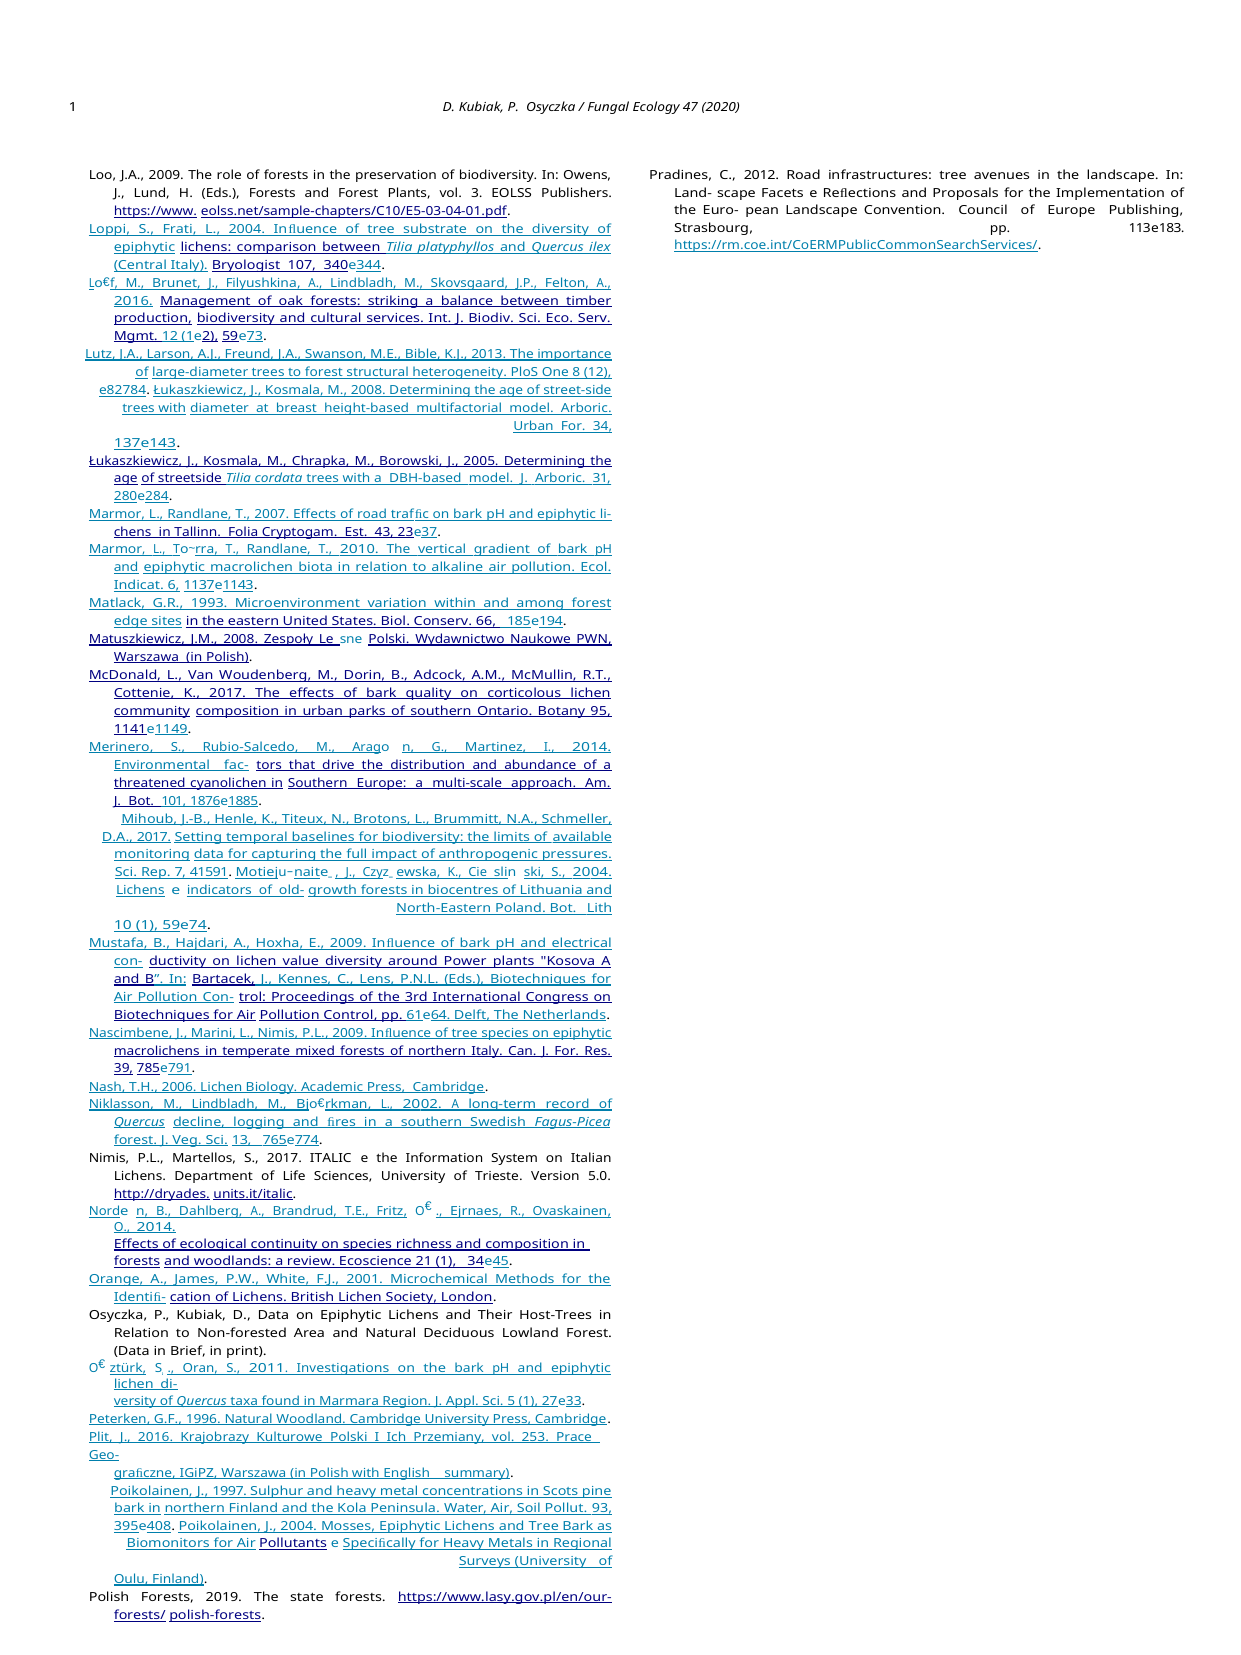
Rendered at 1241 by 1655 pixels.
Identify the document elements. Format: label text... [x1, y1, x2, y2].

text Marmor, L., Randlane, T., 2007. Effects of road trafﬁc on bark pH and epiphytic li- [88, 506, 612, 520]
text Mustafa, B., Hajdari, A., Hoxha, E., 2009. Inﬂuence of bark pH and electrical [88, 934, 612, 949]
text Łukaszkiewicz, J., Kosmala, M., Chrapka, M., Borowski, J., 2005. Determining the [88, 452, 612, 466]
text Mihoub, J.-B., Henle, K., Titeux, N., Brotons, L., Brummitt, N.A., Schmeller, D.A., 2017. Setting temporal baselines for biodiversity: the limits of available monitoring data for capturing the full impact of anthropogenic pressures. Sci. Rep. 7, 41591. Motieju-naite_ , J., Czyz_ ewska, K., Cie slin ski, S., 2004. Lichens e indicators of old- growth forests in biocentres of Lithuania and North-Eastern Poland. Bot. Lith [88, 810, 612, 916]
text Nash, T.H., 2006. Lichen Biology. Academic Press, Cambridge. [88, 1078, 612, 1095]
text Matuszkiewicz, J.M., 2008. Zespoły Le sne Polski. Wydawnictwo Naukowe PWN, Warszawa (in Polish). [88, 630, 612, 665]
text graﬁczne, IGiPZ, Warszawa (in Polish with English summary). [113, 1464, 612, 1481]
text Poikolainen, J., 1997. Sulphur and heavy metal concentrations in Scots pine bark in northern Finland and the Kola Peninsula. Water, Air, Soil Pollut. 93, 395e408. Poikolainen, J., 2004. Mosses, Epiphytic Lichens and Tree Bark as Biomonitors for Air Pollutants e Speciﬁcally for Heavy Metals in Regional Surveys (University of [81, 1482, 612, 1569]
text O€ ztürk, S¸ ., Oran, S., 2011. Investigations on the bark pH and epiphytic lichen di- [88, 1360, 612, 1391]
text Matlack, G.R., 1993. Microenvironment variation within and among forest edge sites in the eastern United States. Biol. Conserv. 66, 185e194. [88, 594, 612, 629]
text Merinero, S., Rubio-Salcedo, M., Arago n, G., Martinez, I., 2014. Environmental fac- tors that drive the distribution and abundance of a threatened cyanolichen in Southern Europe: a multi-scale approach. Am. J. Bot. 101, 1876e1885. [88, 738, 612, 809]
text Nascimbene, J., Marini, L., Nimis, P.L., 2009. Inﬂuence of tree species on epiphytic [88, 1024, 612, 1038]
text age of streetside Tilia cordata trees with a DBH-based model. J. Arboric. 31, 280e284. [88, 467, 612, 504]
text con- ductivity on lichen value diversity around Power plants "Kosova A and B”. In: Bartacek, J., Kennes, C., Lens, P.N.L. (Eds.), Biotechniques for Air Pollution Con- trol: Proceedings of the 3rd International Congress on Biotechniques for Air Pollution Control, pp. 61e64. Delft, The Netherlands. [88, 950, 612, 1023]
text chens in Tallinn. Folia Cryptogam. Est. 43, 23e37. [88, 521, 612, 540]
text Lutz, J.A., Larson, A.J., Freund, J.A., Swanson, M.E., Bible, K.J., 2013. The importance of large-diameter trees to forest structural heterogeneity. PloS One 8 (12), e82784. Łukaszkiewicz, J., Kosmala, M., 2008. Determining the age of street-side trees with diameter at breast height-based multifactorial model. Arboric. Urban For. 34, [81, 345, 612, 434]
text McDonald, L., Van Woudenberg, M., Dorin, B., Adcock, A.M., McMullin, R.T., [88, 666, 612, 681]
text 10 (1), 59e74. [113, 917, 612, 933]
text Polish Forests, 2019. The state forests. https://www.lasy.gov.pl/en/our-forests/ polish-forests. [88, 1588, 612, 1623]
text Orange, A., James, P.W., White, F.J., 2001. Microchemical Methods for the Identiﬁ- cation of Lichens. British Lichen Society, London. [88, 1270, 612, 1305]
text Norde n, B., Dahlberg, A., Brandrud, T.E., Fritz, O€ ., Ejrnaes, R., Ovaskainen, O., 2014. [88, 1203, 612, 1234]
text Loo, J.A., 2009. The role of forests in the preservation of biodiversity. In: Owens, J., Lund, H. (Eds.), Forests and Forest Plants, vol. 3. EOLSS Publishers. https://www. eolss.net/sample-chapters/C10/E5-03-04-01.pdf. [88, 166, 612, 219]
text Lo€f, M., Brunet, J., Filyushkina, A., Lindbladh, M., Skovsgaard, J.P., Felton, A., 2016. Management of oak forests: striking a balance between timber production, biodiversity and cultural services. Int. J. Biodiv. Sci. Eco. Serv. Mgmt. 12 (1e2), 59e73. [88, 274, 612, 344]
text Pradines, C., 2012. Road infrastructures: tree avenues in the landscape. In: Land- scape Facets e Reﬂections and Proposals for the Implementation of the Euro- pean Landscape Convention. Council of Europe Publishing, Strasbourg, pp. 113e183. https://rm.coe.int/CoERMPublicCommonSearchServices/. [649, 166, 1184, 253]
text Oulu, Finland). [113, 1570, 612, 1587]
text Nimis, P.L., Martellos, S., 2017. ITALIC e the Information System on Italian Lichens. Department of Life Sciences, University of Trieste. Version 5.0. http://dryades. units.it/italic. [88, 1149, 612, 1202]
text Marmor, L., To~rra, T., Randlane, T., 2010. The vertical gradient of bark pH and epiphytic macrolichen biota in relation to alkaline air pollution. Ecol. Indicat. 6, 1137e1143. [88, 540, 612, 593]
text Cottenie, K., 2017. The effects of bark quality on corticolous lichen community composition in urban parks of southern Ontario. Botany 95, 1141e1149. [88, 682, 612, 737]
text Loppi, S., Frati, L., 2004. Inﬂuence of tree substrate on the diversity of epiphytic lichens: comparison between Tilia platyphyllos and Quercus ilex (Central Italy). Bryologist 107, 340e344. [88, 220, 612, 273]
text Effects of ecological continuity on species richness and composition in forests and woodlands: a review. Ecoscience 21 (1), 34e45. [113, 1235, 612, 1269]
text Osyczka, P., Kubiak, D., Data on Epiphytic Lichens and Their Host-Trees in Relation to Non-forested Area and Natural Deciduous Lowland Forest. (Data in Brief, in print). [88, 1306, 612, 1359]
text 137e143. [113, 435, 612, 451]
text versity of Quercus taxa found in Marmara Region. J. Appl. Sci. 5 (1), 27e33. Peterken, G.F., 1996. Natural Woodland. Cambridge University Press, Cambridge. Plit, J., 2016. Krajobrazy Kulturowe Polski I Ich Przemiany, vol. 253. Prace Geo- [88, 1392, 612, 1463]
text macrolichens in temperate mixed forests of northern Italy. Can. J. For. Res. 39, 785e791. [88, 1039, 612, 1077]
text Niklasson, M., Lindbladh, M., Bjo€rkman, L., 2002. A long-term record of Quercus decline, logging and ﬁres in a southern Swedish Fagus-Picea forest. J. Veg. Sci. 13, 765e774. [88, 1095, 612, 1148]
